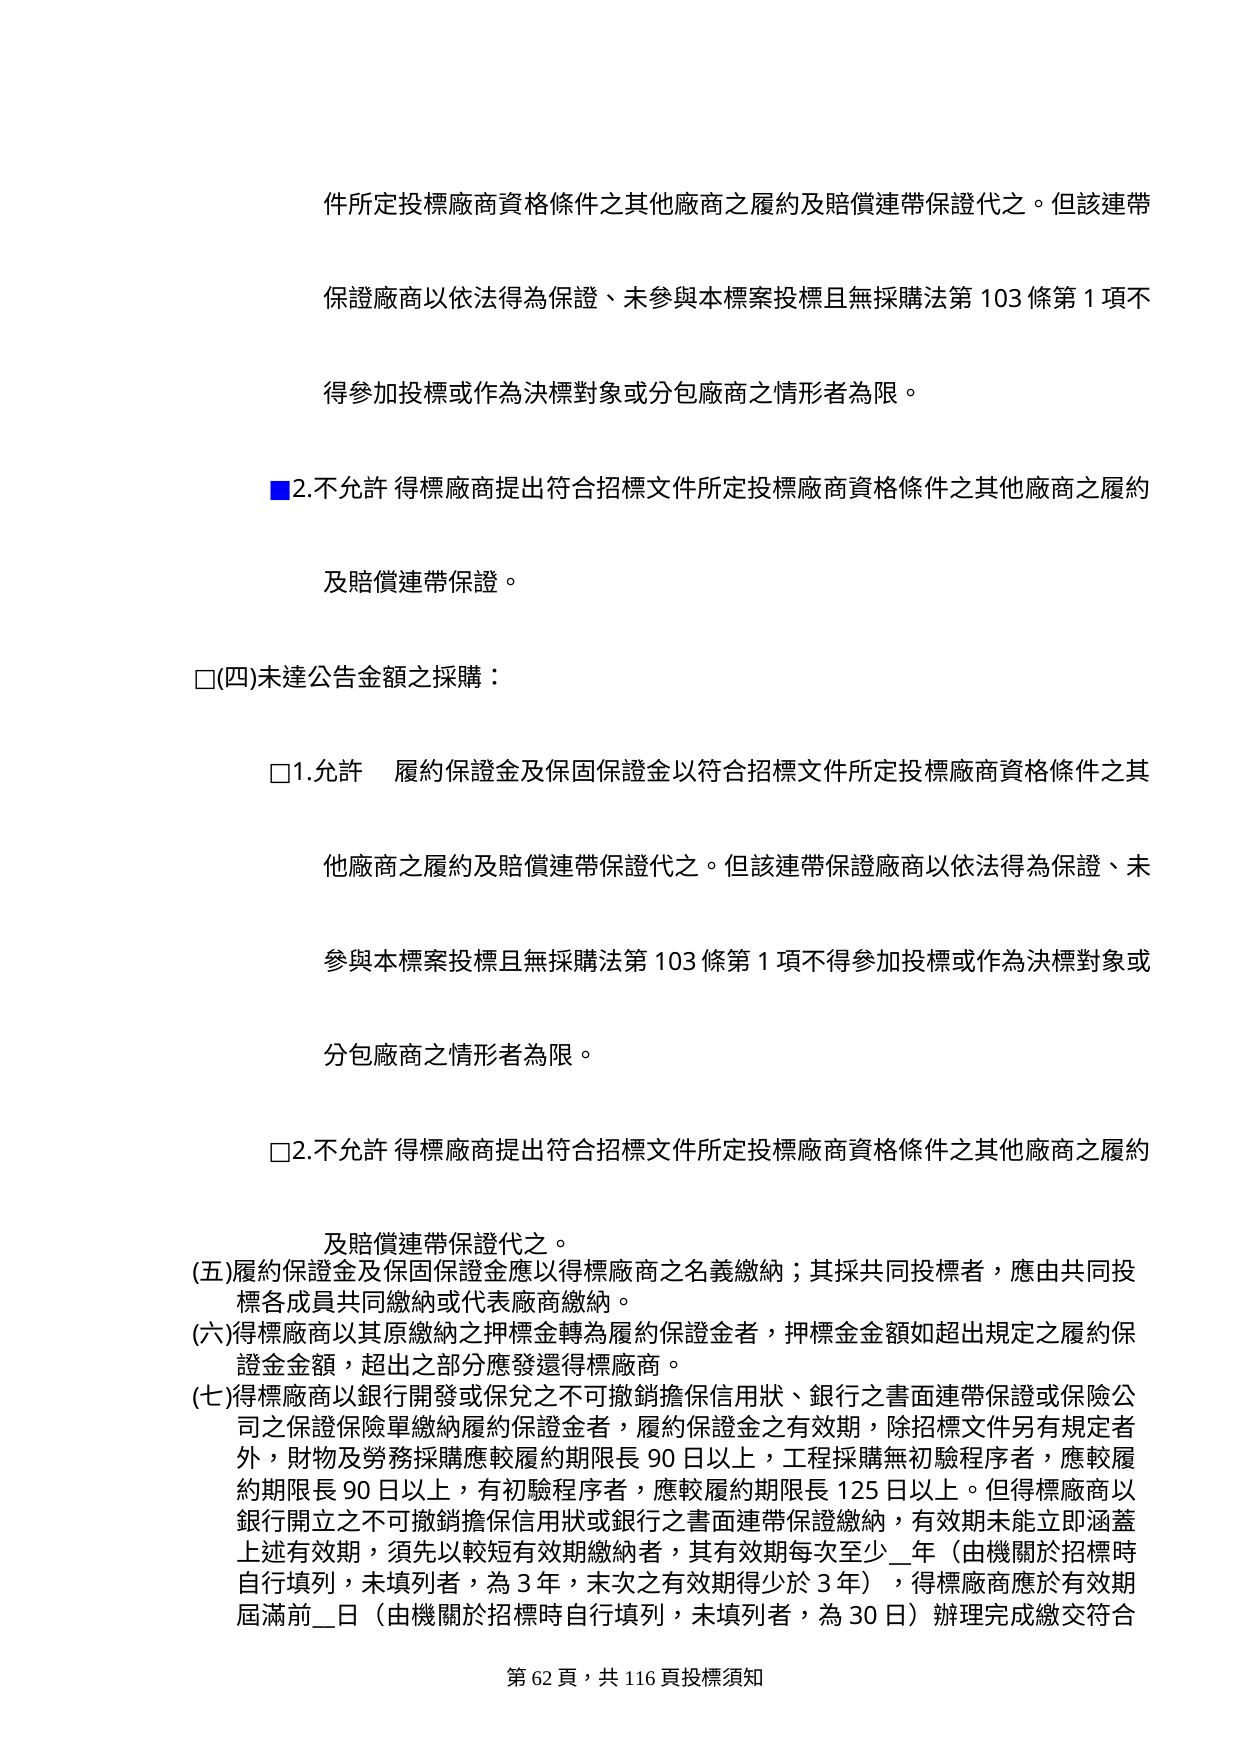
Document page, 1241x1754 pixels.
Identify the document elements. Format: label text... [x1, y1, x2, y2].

text 件所定投標廠商資格條件之其他廠商之履約及賠償連帶保證代之。但該連帶保證廠商以依法得為保證、未參與本標案投標且無採購法第103條第1項不得參加投標或作為決標對象或分包廠商之情形者為限。 [268, 120, 1152, 404]
text (七)得標廠商以銀行開發或保兌之不可撤銷擔保信用狀、銀行之書面連帶保證或保險公司之保證保險單繳納履約保證金者，履約保證金之有效期，除招標文件另有規定者外，財物及勞務採購應較履約期限長90日以上，工程採購無初驗程序者，應較履約期限長90日以上，有初驗程序者，應較履約期限長125日以上。但得標廠商以銀行開立之不可撤銷擔保信用狀或銀行之書面連帶保證繳納，有效期未能立即涵蓋上述有效期，須先以較短有效期繳納者，其有效期每次至少__年（由機關於招標時自行填列，未填列者，為3年，末次之有效期得少於3年），得標廠商應於有效期屆滿前__日（由機關於招標時自行填列，未填列者，為30日）辦理完成繳交符合 [192, 1380, 1137, 1630]
text □2.不允許 得標廠商提出符合招標文件所定投標廠商資格條件之其他廠商之履約及賠償連帶保證代之。 [268, 1066, 1152, 1255]
text □(四)未達公告金額之採購： [193, 593, 1152, 688]
text (六)得標廠商以其原繳納之押標金轉為履約保證金者，押標金金額如超出規定之履約保證金金額，超出之部分應發還得標廠商。 [192, 1318, 1137, 1380]
text (五)履約保證金及保固保證金應以得標廠商之名義繳納；其採共同投標者，應由共同投標各成員共同繳納或代表廠商繳納。 [192, 1255, 1137, 1318]
text □1.允許 履約保證金及保固保證金以符合招標文件所定投標廠商資格條件之其他廠商之履約及賠償連帶保證代之。但該連帶保證廠商以依法得為保證、未參與本標案投標且無採購法第103條第1項不得參加投標或作為決標對象或分包廠商之情形者為限。 [268, 688, 1152, 1066]
text ■2.不允許 得標廠商提出符合招標文件所定投標廠商資格條件之其他廠商之履約及賠償連帶保證。 [268, 404, 1152, 593]
